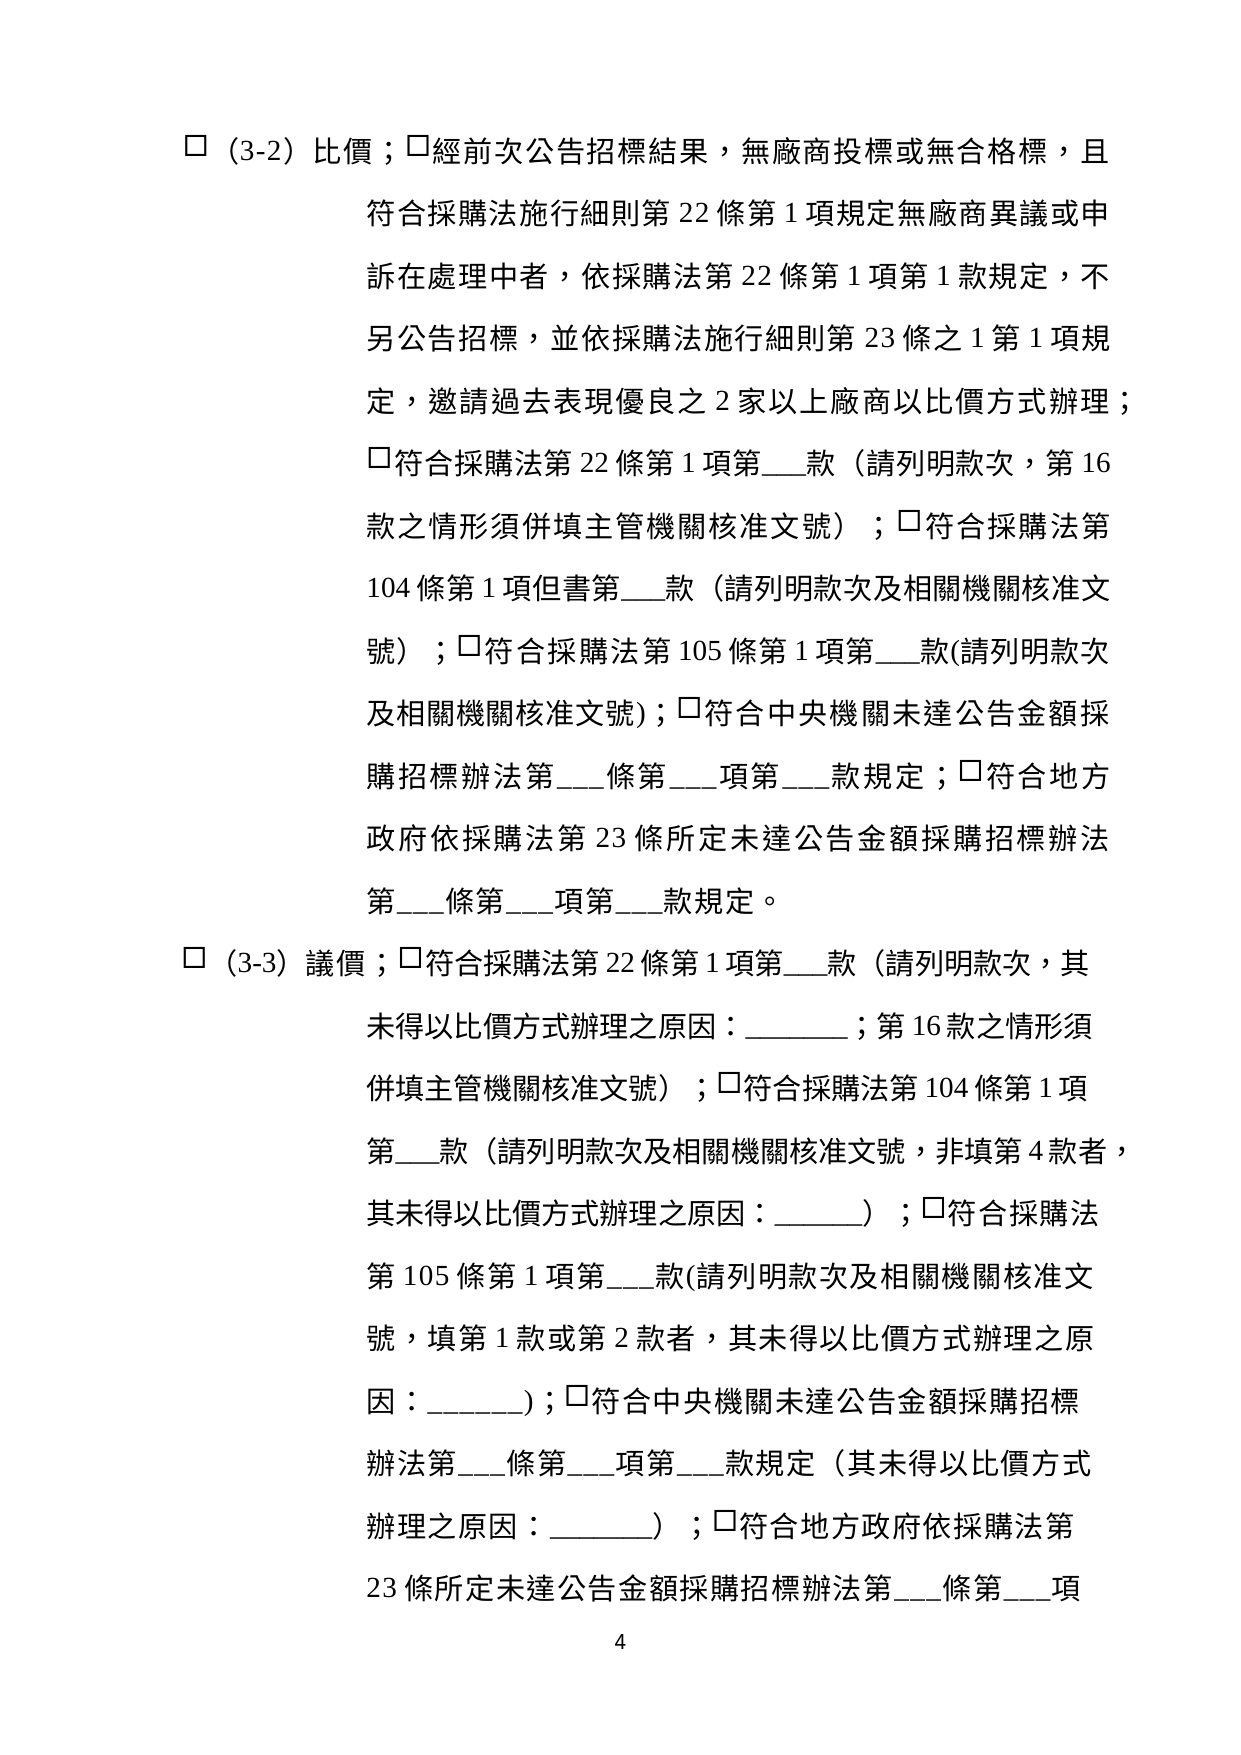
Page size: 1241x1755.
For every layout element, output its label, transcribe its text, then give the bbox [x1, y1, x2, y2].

text （3-3）議價；符合採購法第22條第1項第___款（請列明款次，其未得以比價方式辦理之原因：_______；第16款之情形須併填主管機關核准文號）；符合採購法第104條第1項第___款（請列明款次及相關機關核准文號，非填第4款者，其未得以比價方式辦理之原因：______）；符合採購法第105條第1項第___款(請列明款次及相關機關核准文號，填第1款或第2款者，其未得以比價方式辦理之原因：______)；符合中央機關未達公告金額採購招標辦法第___條第___項第___款規定（其未得以比價方式辦理之原因：_______）；符合地方政府依採購法第23條所定未達公告金額採購招標辦法第___條第___項第___款規定。 [130, 920, 1110, 1608]
text （3-2）比價；經前次公告招標結果，無廠商投標或無合格標，且符合採購法施行細則第22條第1項規定無廠商異議或申訴在處理中者，依採購法第22條第1項第1款規定，不另公告招標，並依採購法施行細則第23條之1第1項規定，邀請過去表現優良之2家以上廠商以比價方式辦理；符合採購法第22條第1項第___款（請列明款次，第16款之情形須併填主管機關核准文號）；符合採購法第104條第1項但書第___款（請列明款次及相關機關核准文號）；符合採購法第105條第1項第___款(請列明款次及相關機關核准文號)；符合中央機關未達公告金額採購招標辦法第___條第___項第___款規定；符合地方政府依採購法第23條所定未達公告金額採購招標辦法第___條第___項第___款規定。 [130, 108, 1110, 920]
